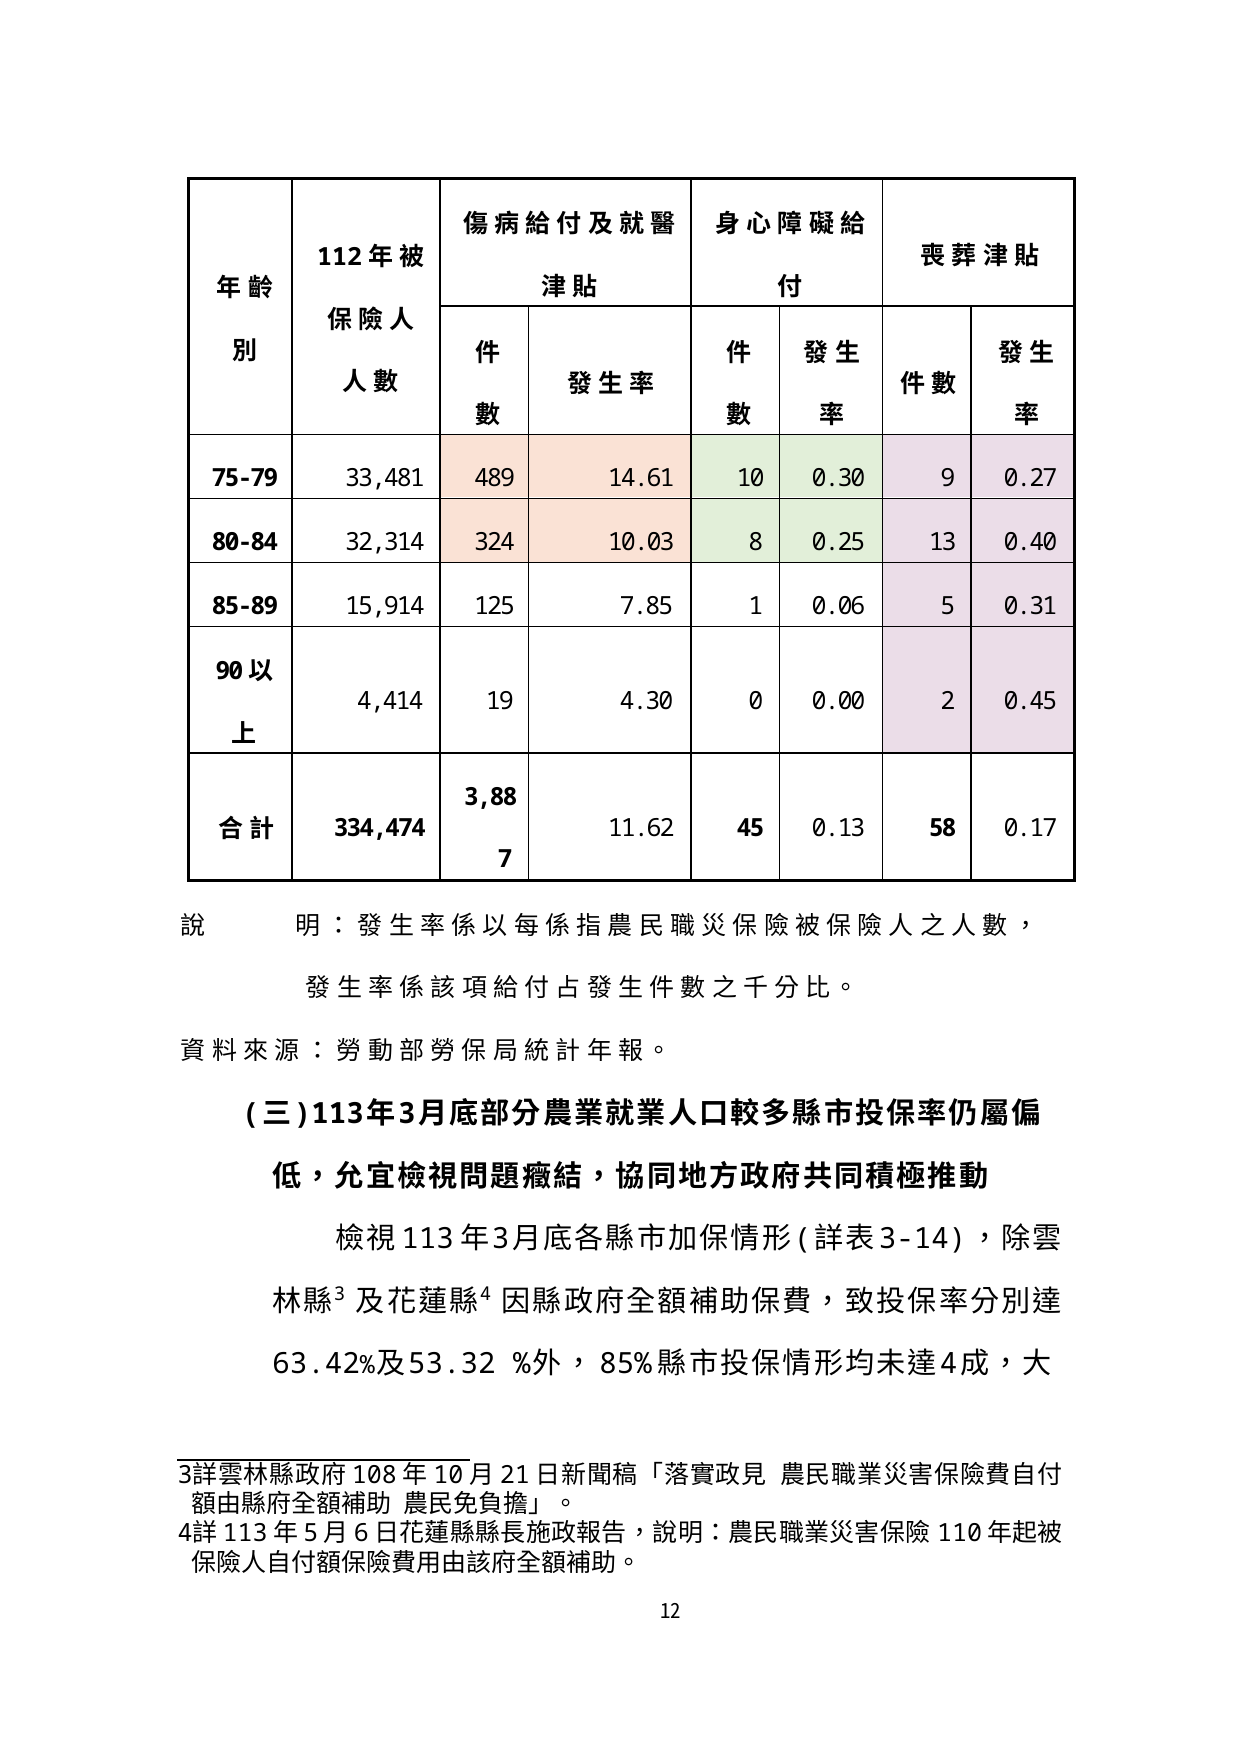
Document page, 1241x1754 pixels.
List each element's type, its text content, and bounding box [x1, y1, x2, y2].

table_cell 7.85 [529, 563, 690, 626]
table_cell 489 [441, 435, 528, 497]
table_cell 1 [692, 563, 779, 626]
table_cell 0.45 [972, 627, 1073, 752]
table_cell 58 [883, 754, 970, 879]
text 詳113年5月6日花蓮縣縣長施政報告，說明：農民職業災害保險110年起被保險人自付額保險費用由該府全額補助。 [177, 1518, 1063, 1577]
table_cell 8 [692, 499, 779, 562]
table_header 喪葬津貼 [883, 180, 1073, 305]
table_cell 0.27 [972, 435, 1073, 497]
table_cell 5 [883, 563, 970, 626]
table_cell 11.62 [529, 754, 690, 879]
table_header 112年被保險人人數 [293, 180, 439, 433]
table_cell 發生率 [780, 307, 882, 433]
table_cell 324 [441, 499, 528, 562]
table_cell 3,887 [441, 754, 528, 879]
table_cell 件數 [883, 307, 970, 433]
table_cell 32,314 [293, 499, 439, 562]
table_cell 0.40 [972, 499, 1073, 562]
table_cell 0.30 [780, 435, 882, 497]
table_cell 4.30 [529, 627, 690, 752]
table_cell 13 [883, 499, 970, 562]
table_cell 發生率 [529, 307, 690, 433]
table_cell 件數 [441, 307, 528, 433]
table_cell 合計 [190, 754, 291, 879]
table_cell 10.03 [529, 499, 690, 562]
table_cell 0.13 [780, 754, 882, 879]
table_cell 0.25 [780, 499, 882, 562]
table_cell 19 [441, 627, 528, 752]
table_cell 9 [883, 435, 970, 497]
table_header 年齡別 [190, 180, 291, 433]
table_cell 發生率 [972, 307, 1073, 433]
table_cell 10 [692, 435, 779, 497]
table_cell 45 [692, 754, 779, 879]
table_cell 33,481 [293, 435, 439, 497]
table_cell 4,414 [293, 627, 439, 752]
text 資料來源：勞動部勞保局統計年報。 [177, 1007, 1063, 1069]
table_cell 0.06 [780, 563, 882, 626]
table_cell 2 [883, 627, 970, 752]
table_cell 14.61 [529, 435, 690, 497]
text 檢視113年3月底各縣市加保情形(詳表3-14)，除雲林縣及花蓮縣因縣政府全額補助保費，致投保率分別達63.42%及53.32 %外，85%縣市投保情形均未達4成，大 [266, 1194, 1063, 1382]
text (三)113年3月底部分農業就業人口較多縣市投保率仍屬偏低，允宜檢視問題癥結，協同地方政府共同積極推動 [236, 1069, 1063, 1194]
table_cell 0.00 [780, 627, 882, 752]
table_cell 90以上 [190, 627, 291, 752]
text 說 明：發生率係以每係指農民職災保險被保險人之人數，發生率係該項給付占發生件數之千分比。 [177, 882, 1063, 1007]
text 詳雲林縣政府108年10月21日新聞稿「落實政見 農民職業災害保險費自付額由縣府全額補助 農民免負擔」。 [177, 1460, 1063, 1518]
table_cell 0.31 [972, 563, 1073, 626]
table_cell 0.17 [972, 754, 1073, 879]
table_cell 15,914 [293, 563, 439, 626]
table_header 傷病給付及就醫津貼 [441, 180, 690, 305]
table_cell 件數 [692, 307, 779, 433]
table_cell 75-79 [190, 435, 291, 497]
table_cell 125 [441, 563, 528, 626]
table_cell 0 [692, 627, 779, 752]
table_cell 334,474 [293, 754, 439, 879]
table_cell 85-89 [190, 563, 291, 626]
table_cell 80-84 [190, 499, 291, 562]
table_header 身心障礙給付 [692, 180, 882, 305]
